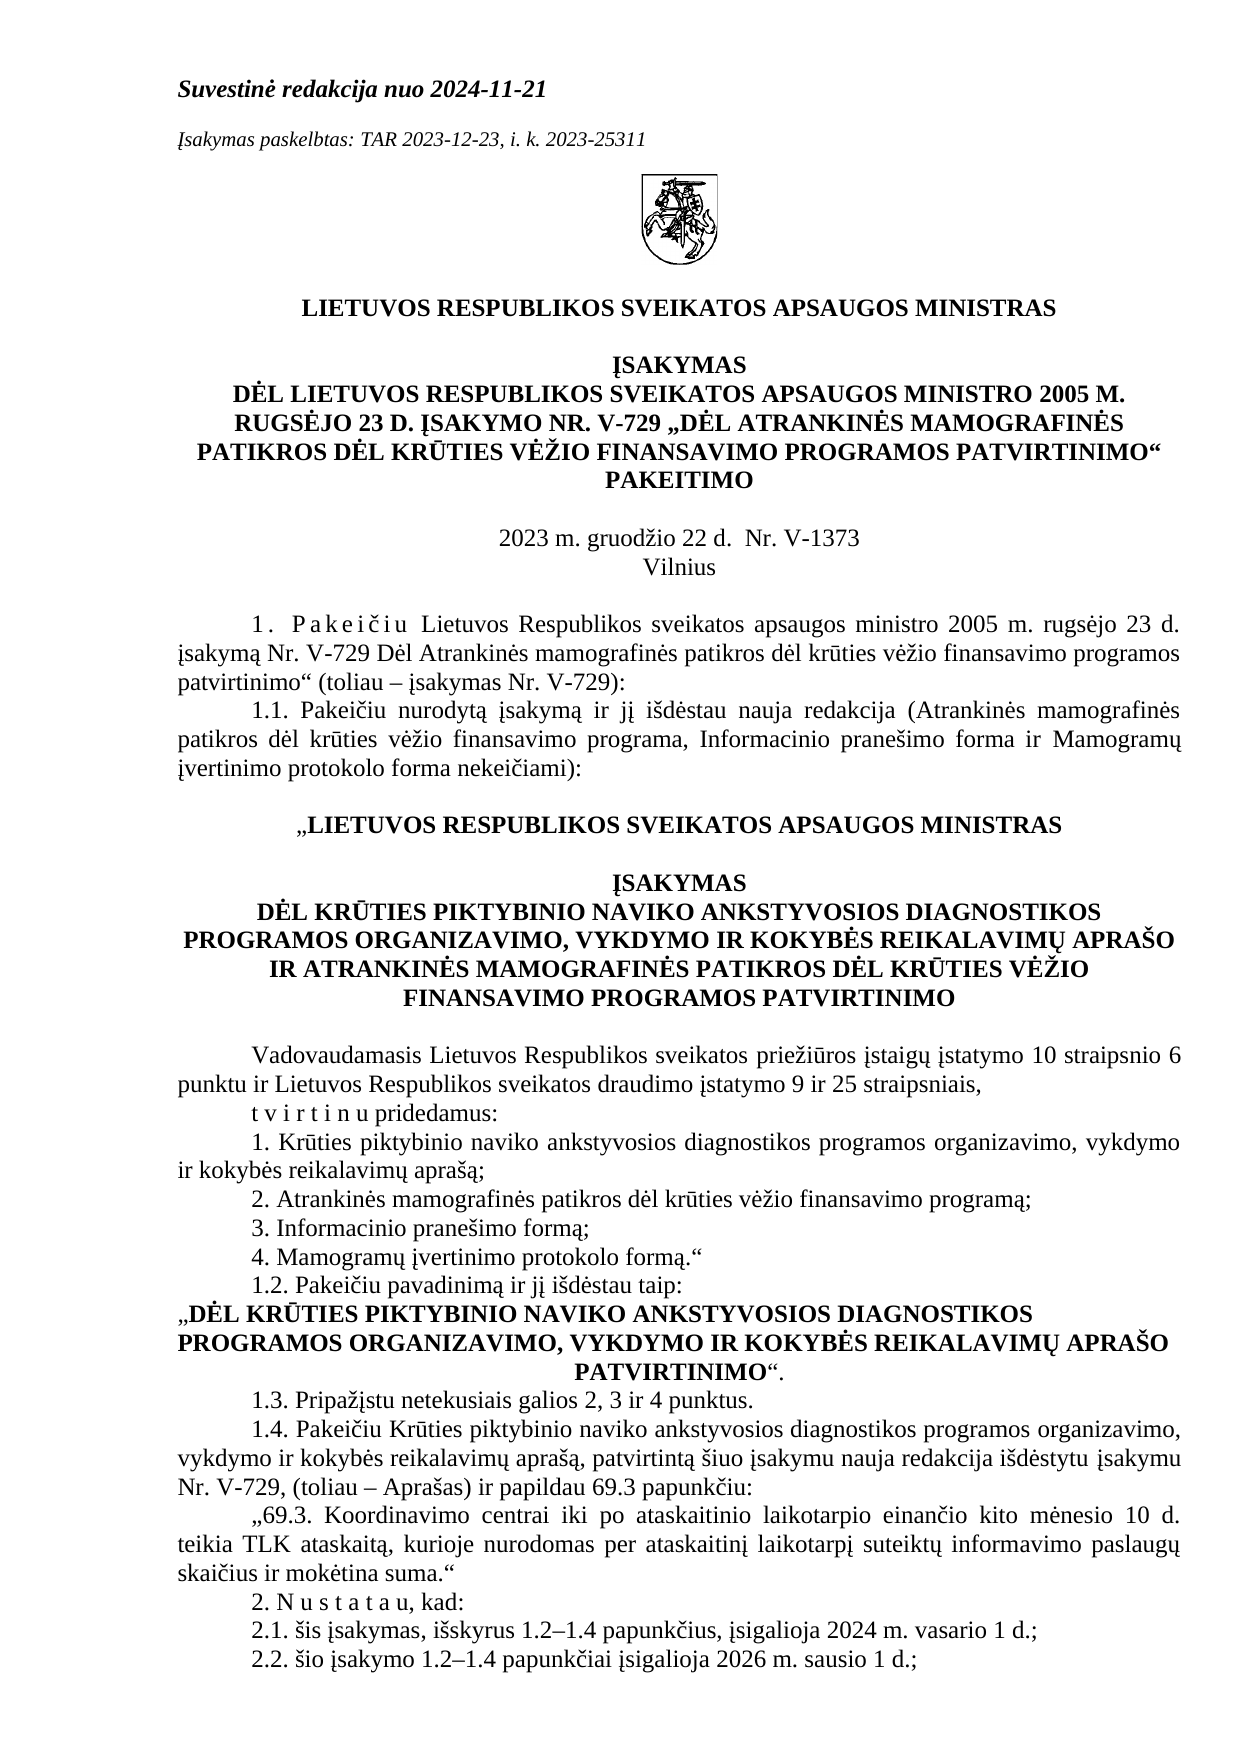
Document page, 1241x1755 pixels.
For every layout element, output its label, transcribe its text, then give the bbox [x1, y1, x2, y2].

text DĖL KRŪTIES PIKTYBINIO NAVIKO ANKSTYVOSIOS DIAGNOSTIKOS PROGRAMOS ORGANIZAVIMO, VYKDYMO IR KOKYBĖS REIKALAVIMŲ APRAŠO IR ATRANKINĖS MAMOGRAFINĖS PATIKROS DĖL KRŪTIES VĖŽIO FINANSAVIMO PROGRAMOS PATVIRTINIMO [177, 897, 1181, 1012]
text t v i r t i n u pridedamus: [177, 1098, 1181, 1127]
text ĮSAKYMAS [177, 868, 1181, 897]
text DĖL LIETUVOS RESPUBLIKOS SVEIKATOS APSAUGOS MINISTRO 2005 m. RUGSĖJO 23 d. įsakymO Nr. V-729 „Dėl ATRANKINĖS MAMOGRAFINĖS PATIKROS DĖL KRŪTIES VĖŽIO finansavimo programos patvirtinimo“ PAKEITIMO [177, 379, 1181, 494]
text 2.1. šis įsakymas, išskyrus 1.2–1.4 papunkčius, įsigalioja 2024 m. vasario 1 d.; [177, 1616, 1181, 1644]
text PATVIRTINIMO“. [177, 1357, 1181, 1386]
text Vadovaudamasis Lietuvos Respublikos sveikatos priežiūros įstaigų įstatymo 10 straipsnio 6 punktu ir Lietuvos Respublikos sveikatos draudimo įstatymo 9 ir 25 straipsniais, [177, 1041, 1181, 1098]
text 1. Krūties piktybinio naviko ankstyvosios diagnostikos programos organizavimo, vykdymo ir kokybės reikalavimų aprašą; [177, 1127, 1181, 1184]
text 1.3. Pripažįstu netekusiais galios 2, 3 ir 4 punktus. [177, 1386, 1181, 1414]
text 1.4. Pakeičiu Krūties piktybinio naviko ankstyvosios diagnostikos programos organizavimo, vykdymo ir kokybės reikalavimų aprašą, patvirtintą šiuo įsakymu nauja redakcija išdėstytu įsakymu Nr. V-729, (toliau – Aprašas) ir papildau 69.3 papunkčiu: [177, 1414, 1181, 1501]
text „DĖL KRŪTIES PIKTYBINIO NAVIKO ANKSTYVOSIOS DIAGNOSTIKOS PROGRAMOS ORGANIZAVIMO, VYKDYMO IR KOKYBĖS REIKALAVIMŲ APRAŠO [177, 1299, 1181, 1357]
text 1. Pakeičiu Lietuvos Respublikos sveikatos apsaugos ministro 2005 m. rugsėjo 23 d. įsakymą Nr. V-729 Dėl Atrankinės mamografinės patikros dėl krūties vėžio finansavimo programos patvirtinimo“ (toliau – įsakymas Nr. V-729): [177, 609, 1181, 696]
text 3. Informacinio pranešimo formą; [177, 1213, 1181, 1242]
text 2.2. šio įsakymo 1.2–1.4 papunkčiai įsigalioja 2026 m. sausio 1 d.; [177, 1644, 1181, 1673]
text „69.3. Koordinavimo centrai iki po ataskaitinio laikotarpio einančio kito mėnesio 10 d. teikia TLK ataskaitą, kurioje nurodomas per ataskaitinį laikotarpį suteiktų informavimo paslaugų skaičius ir mokėtina suma.“ [177, 1501, 1181, 1587]
text Įsakymas paskelbtas: TAR 2023-12-23, i. k. 2023-25311 [177, 127, 1181, 151]
text 1.1. Pakeičiu nurodytą įsakymą ir jį išdėstau nauja redakcija (Atrankinės mamografinės patikros dėl krūties vėžio finansavimo programa, Informacinio pranešimo forma ir Mamogramų įvertinimo protokolo forma nekeičiami): [177, 696, 1181, 782]
text 2. Atrankinės mamografinės patikros dėl krūties vėžio finansavimo programą; [177, 1184, 1181, 1213]
text 2. N u s t a t a u, kad: [177, 1587, 1181, 1616]
text LIETUVOS RESPUBLIKOS SVEIKATOS APSAUGOS MINISTRAS [177, 293, 1181, 322]
text „LIETUVOS RESPUBLIKOS SVEIKATOS APSAUGOS MINISTRAS [177, 811, 1181, 839]
text 1.2. Pakeičiu pavadinimą ir jį išdėstau taip: [177, 1271, 1181, 1299]
text Suvestinė redakcija nuo 2024-11-21 [177, 74, 1181, 103]
text 4. Mamogramų įvertinimo protokolo formą.“ [177, 1242, 1181, 1271]
text Vilnius [177, 552, 1181, 581]
text 2023 m. gruodžio 22 d. Nr. V-1373 [177, 523, 1181, 552]
text ĮSAKYMAS [177, 351, 1181, 379]
